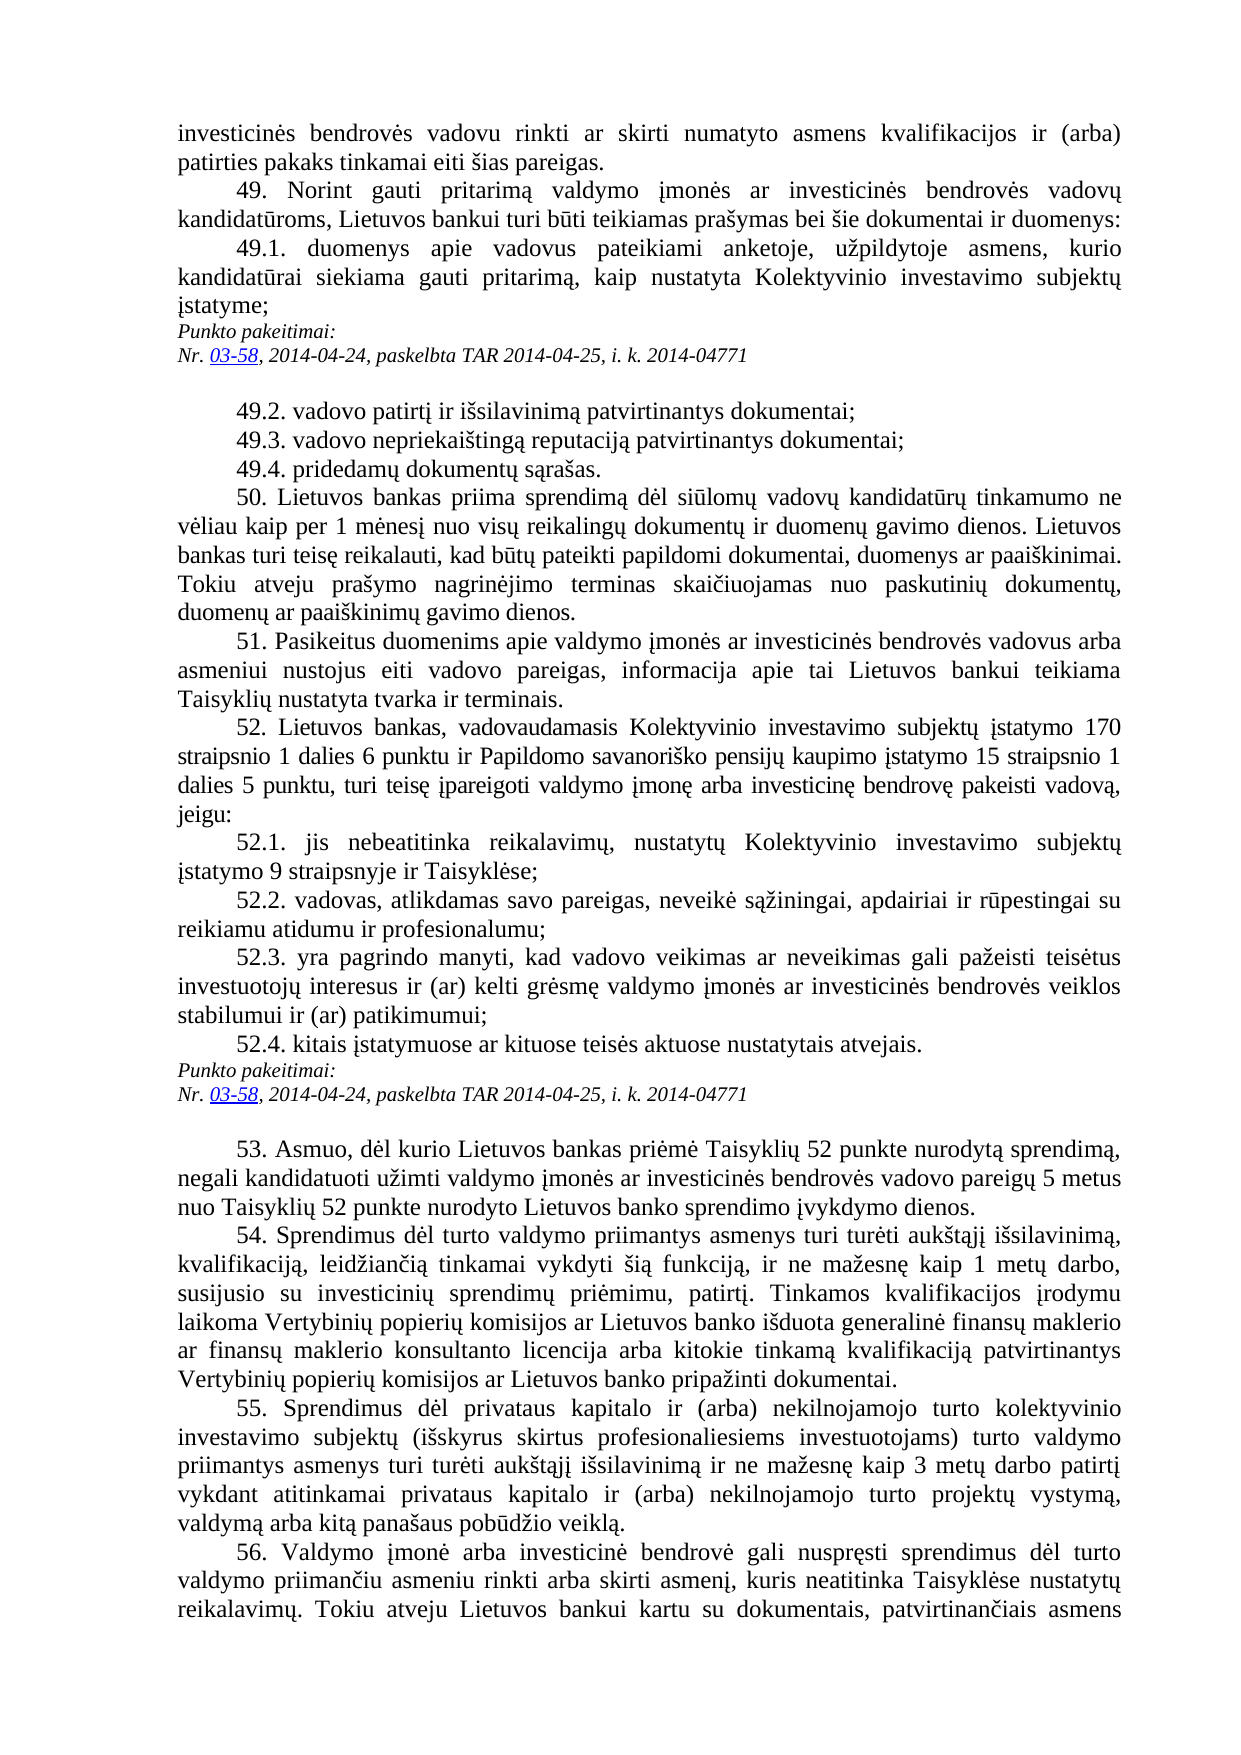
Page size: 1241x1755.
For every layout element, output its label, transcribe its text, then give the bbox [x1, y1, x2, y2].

text Punkto pakeitimai: [177, 1057, 1122, 1082]
text 49.2. vadovo patirtį ir išsilavinimą patvirtinantys dokumentai; [177, 396, 1122, 425]
text 49.3. vadovo nepriekaištingą reputaciją patvirtinantys dokumentai; [177, 425, 1122, 454]
text 52.3. yra pagrindo manyti, kad vadovo veikimas ar neveikimas gali pažeisti teisėtus investuotojų interesus ir (ar) kelti grėsmę valdymo įmonės ar investicinės bendrovės veiklos stabilumui ir (ar) patikimumui; [177, 942, 1122, 1029]
text 52.4. kitais įstatymuose ar kituose teisės aktuose nustatytais atvejais. [177, 1029, 1122, 1057]
text 53. Asmuo, dėl kurio Lietuvos bankas priėmė Taisyklių 52 punkte nurodytą sprendimą, negali kandidatuoti užimti valdymo įmonės ar investicinės bendrovės vadovo pareigų 5 metus nuo Taisyklių 52 punkte nurodyto Lietuvos banko sprendimo įvykdymo dienos. [177, 1134, 1122, 1221]
text Nr. 03-58, 2014-04-24, paskelbta TAR 2014-04-25, i. k. 2014-04771 [177, 1082, 1122, 1106]
text 52. Lietuvos bankas, vadovaudamasis Kolektyvinio investavimo subjektų įstatymo 170 straipsnio 1 dalies 6 punktu ir Papildomo savanoriško pensijų kaupimo įstatymo 15 straipsnio 1 dalies 5 punktu, turi teisę įpareigoti valdymo įmonę arba investicinę bendrovę pakeisti vadovą, jeigu: [177, 712, 1122, 827]
text 49. Norint gauti pritarimą valdymo įmonės ar investicinės bendrovės vadovų kandidatūroms, Lietuvos bankui turi būti teikiamas prašymas bei šie dokumentai ir duomenys: [177, 176, 1122, 233]
text 49.4. pridedamų dokumentų sąrašas. [177, 454, 1122, 482]
text investicinės bendrovės vadovu rinkti ar skirti numatyto asmens kvalifikacijos ir (arba) patirties pakaks tinkamai eiti šias pareigas. [177, 118, 1122, 176]
text 51. Pasikeitus duomenims apie valdymo įmonės ar investicinės bendrovės vadovus arba asmeniui nustojus eiti vadovo pareigas, informacija apie tai Lietuvos bankui teikiama Taisyklių nustatyta tvarka ir terminais. [177, 626, 1122, 712]
text Punkto pakeitimai: [177, 319, 1122, 343]
text 52.2. vadovas, atlikdamas savo pareigas, neveikė sąžiningai, apdairiai ir rūpestingai su reikiamu atidumu ir profesionalumu; [177, 885, 1122, 942]
text 52.1. jis nebeatitinka reikalavimų, nustatytų Kolektyvinio investavimo subjektų įstatymo 9 straipsnyje ir Taisyklėse; [177, 827, 1122, 885]
text 50. Lietuvos bankas priima sprendimą dėl siūlomų vadovų kandidatūrų tinkamumo ne vėliau kaip per 1 mėnesį nuo visų reikalingų dokumentų ir duomenų gavimo dienos. Lietuvos bankas turi teisę reikalauti, kad būtų pateikti papildomi dokumentai, duomenys ar paaiškinimai. Tokiu atveju prašymo nagrinėjimo terminas skaičiuojamas nuo paskutinių dokumentų, duomenų ar paaiškinimų gavimo dienos. [177, 482, 1122, 626]
text 49.1. duomenys apie vadovus pateikiami anketoje, užpildytoje asmens, kurio kandidatūrai siekiama gauti pritarimą, kaip nustatyta Kolektyvinio investavimo subjektų įstatyme; [177, 233, 1122, 319]
text Nr. 03-58, 2014-04-24, paskelbta TAR 2014-04-25, i. k. 2014-04771 [177, 343, 1122, 367]
text 55. Sprendimus dėl privataus kapitalo ir (arba) nekilnojamojo turto kolektyvinio investavimo subjektų (išskyrus skirtus profesionaliesiems investuotojams) turto valdymo priimantys asmenys turi turėti aukštąjį išsilavinimą ir ne mažesnę kaip 3 metų darbo patirtį vykdant atitinkamai privataus kapitalo ir (arba) nekilnojamojo turto projektų vystymą, valdymą arba kitą panašaus pobūdžio veiklą. [177, 1393, 1122, 1537]
text 54. Sprendimus dėl turto valdymo priimantys asmenys turi turėti aukštąjį išsilavinimą, kvalifikaciją, leidžiančią tinkamai vykdyti šią funkciją, ir ne mažesnę kaip 1 metų darbo, susijusio su investicinių sprendimų priėmimu, patirtį. Tinkamos kvalifikacijos įrodymu laikoma Vertybinių popierių komisijos ar Lietuvos banko išduota generalinė finansų maklerio ar finansų maklerio konsultanto licencija arba kitokie tinkamą kvalifikaciją patvirtinantys Vertybinių popierių komisijos ar Lietuvos banko pripažinti dokumentai. [177, 1221, 1122, 1393]
text 56. Valdymo įmonė arba investicinė bendrovė gali nuspręsti sprendimus dėl turto valdymo priimančiu asmeniu rinkti arba skirti asmenį, kuris neatitinka Taisyklėse nustatytų reikalavimų. Tokiu atveju Lietuvos bankui kartu su dokumentais, patvirtinančiais asmens [177, 1537, 1122, 1623]
